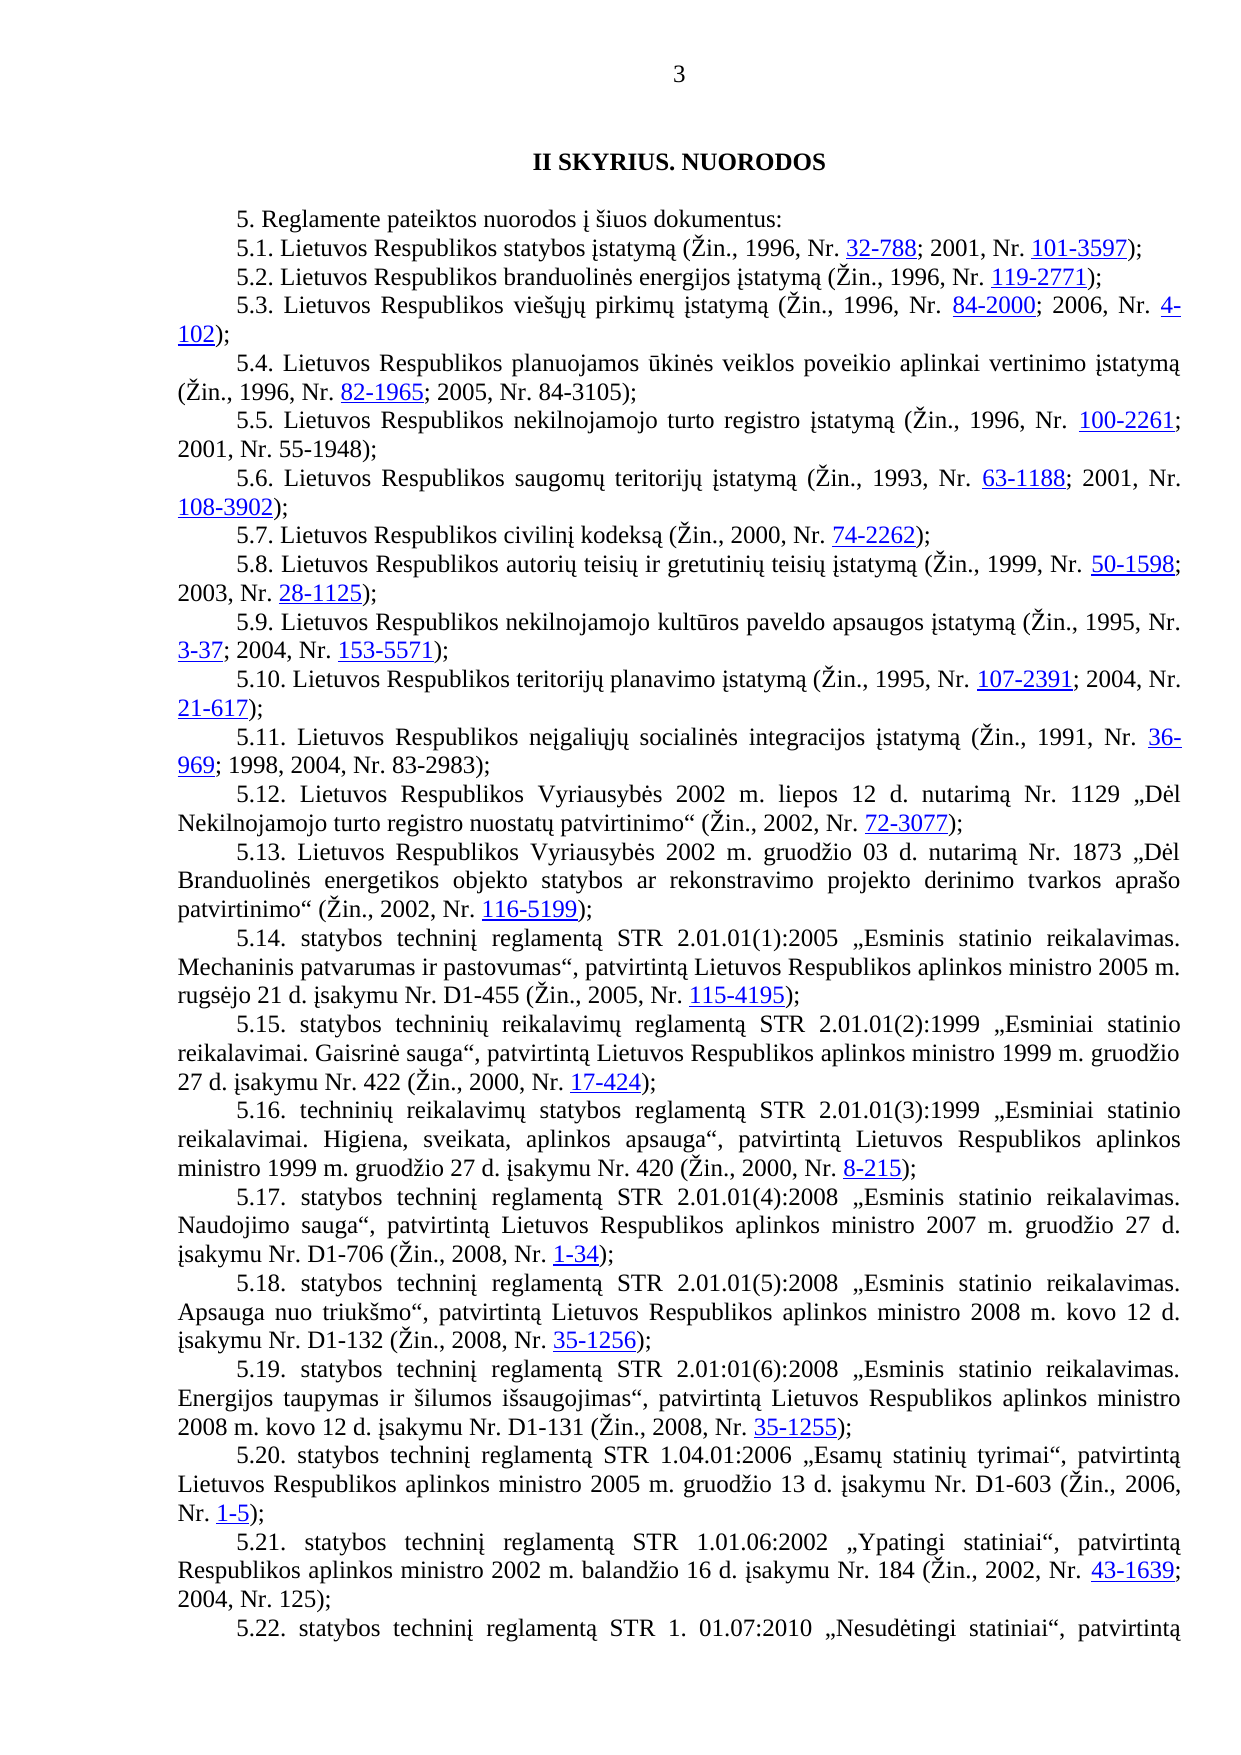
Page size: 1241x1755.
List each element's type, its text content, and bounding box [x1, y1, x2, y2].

text 5.17. statybos techninį reglamentą STR 2.01.01(4):2008 „Esminis statinio reikalavimas. Naudojimo sauga“, patvirtintą Lietuvos Respublikos aplinkos ministro 2007 m. gruodžio 27 d. įsakymu Nr. D1-706 (Žin., 2008, Nr. 1-34); [177, 1182, 1181, 1268]
text 5.7. Lietuvos Respublikos civilinį kodeksą (Žin., 2000, Nr. 74-2262); [177, 521, 1181, 549]
text 5.5. Lietuvos Respublikos nekilnojamojo turto registro įstatymą (Žin., 1996, Nr. 100-2261; 2001, Nr. 55-1948); [177, 406, 1181, 463]
text 5.18. statybos techninį reglamentą STR 2.01.01(5):2008 „Esminis statinio reikalavimas. Apsauga nuo triukšmo“, patvirtintą Lietuvos Respublikos aplinkos ministro 2008 m. kovo 12 d. įsakymu Nr. D1-132 (Žin., 2008, Nr. 35-1256); [177, 1268, 1181, 1354]
text II SKYRIUS. NUORODOS [177, 147, 1181, 176]
text 5.2. Lietuvos Respublikos branduolinės energijos įstatymą (Žin., 1996, Nr. 119-2771); [177, 262, 1181, 291]
text 5.4. Lietuvos Respublikos planuojamos ūkinės veiklos poveikio aplinkai vertinimo įstatymą (Žin., 1996, Nr. 82-1965; 2005, Nr. 84-3105); [177, 348, 1181, 406]
text 5.22. statybos techninį reglamentą STR 1. 01.07:2010 „Nesudėtingi statiniai“, patvirtintą [177, 1613, 1181, 1642]
text 5.12. Lietuvos Respublikos Vyriausybės 2002 m. liepos 12 d. nutarimą Nr. 1129 „Dėl Nekilnojamojo turto registro nuostatų patvirtinimo“ (Žin., 2002, Nr. 72-3077); [177, 779, 1181, 837]
text 5.14. statybos techninį reglamentą STR 2.01.01(1):2005 „Esminis statinio reikalavimas. Mechaninis patvarumas ir pastovumas“, patvirtintą Lietuvos Respublikos aplinkos ministro 2005 m. rugsėjo 21 d. įsakymu Nr. D1-455 (Žin., 2005, Nr. 115-4195); [177, 923, 1181, 1009]
text 5.8. Lietuvos Respublikos autorių teisių ir gretutinių teisių įstatymą (Žin., 1999, Nr. 50-1598; 2003, Nr. 28-1125); [177, 549, 1181, 607]
text 5.1. Lietuvos Respublikos statybos įstatymą (Žin., 1996, Nr. 32-788; 2001, Nr. 101-3597); [177, 233, 1181, 262]
text 5.20. statybos techninį reglamentą STR 1.04.01:2006 „Esamų statinių tyrimai“, patvirtintą Lietuvos Respublikos aplinkos ministro 2005 m. gruodžio 13 d. įsakymu Nr. D1-603 (Žin., 2006, Nr. 1-5); [177, 1441, 1181, 1527]
text 5.10. Lietuvos Respublikos teritorijų planavimo įstatymą (Žin., 1995, Nr. 107-2391; 2004, Nr. 21-617); [177, 664, 1181, 722]
text 5.13. Lietuvos Respublikos Vyriausybės 2002 m. gruodžio 03 d. nutarimą Nr. 1873 „Dėl Branduolinės energetikos objekto statybos ar rekonstravimo projekto derinimo tvarkos aprašo patvirtinimo“ (Žin., 2002, Nr. 116-5199); [177, 837, 1181, 923]
text 5. Reglamente pateiktos nuorodos į šiuos dokumentus: [177, 204, 1181, 233]
text 5.16. techninių reikalavimų statybos reglamentą STR 2.01.01(3):1999 „Esminiai statinio reikalavimai. Higiena, sveikata, aplinkos apsauga“, patvirtintą Lietuvos Respublikos aplinkos ministro 1999 m. gruodžio 27 d. įsakymu Nr. 420 (Žin., 2000, Nr. 8-215); [177, 1096, 1181, 1182]
text 5.19. statybos techninį reglamentą STR 2.01:01(6):2008 „Esminis statinio reikalavimas. Energijos taupymas ir šilumos išsaugojimas“, patvirtintą Lietuvos Respublikos aplinkos ministro 2008 m. kovo 12 d. įsakymu Nr. D1-131 (Žin., 2008, Nr. 35-1255); [177, 1354, 1181, 1441]
text 5.6. Lietuvos Respublikos saugomų teritorijų įstatymą (Žin., 1993, Nr. 63-1188; 2001, Nr. 108-3902); [177, 463, 1181, 521]
text 5.15. statybos techninių reikalavimų reglamentą STR 2.01.01(2):1999 „Esminiai statinio reikalavimai. Gaisrinė sauga“, patvirtintą Lietuvos Respublikos aplinkos ministro 1999 m. gruodžio 27 d. įsakymu Nr. 422 (Žin., 2000, Nr. 17-424); [177, 1009, 1181, 1096]
text 5.21. statybos techninį reglamentą STR 1.01.06:2002 „Ypatingi statiniai“, patvirtintą Respublikos aplinkos ministro 2002 m. balandžio 16 d. įsakymu Nr. 184 (Žin., 2002, Nr. 43-1639; 2004, Nr. 125); [177, 1527, 1181, 1613]
text 5.11. Lietuvos Respublikos neįgaliųjų socialinės integracijos įstatymą (Žin., 1991, Nr. 36-969; 1998, 2004, Nr. 83-2983); [177, 722, 1181, 779]
text 5.9. Lietuvos Respublikos nekilnojamojo kultūros paveldo apsaugos įstatymą (Žin., 1995, Nr. 3-37; 2004, Nr. 153-5571); [177, 607, 1181, 664]
text 5.3. Lietuvos Respublikos viešųjų pirkimų įstatymą (Žin., 1996, Nr. 84-2000; 2006, Nr. 4-102); [177, 291, 1181, 348]
